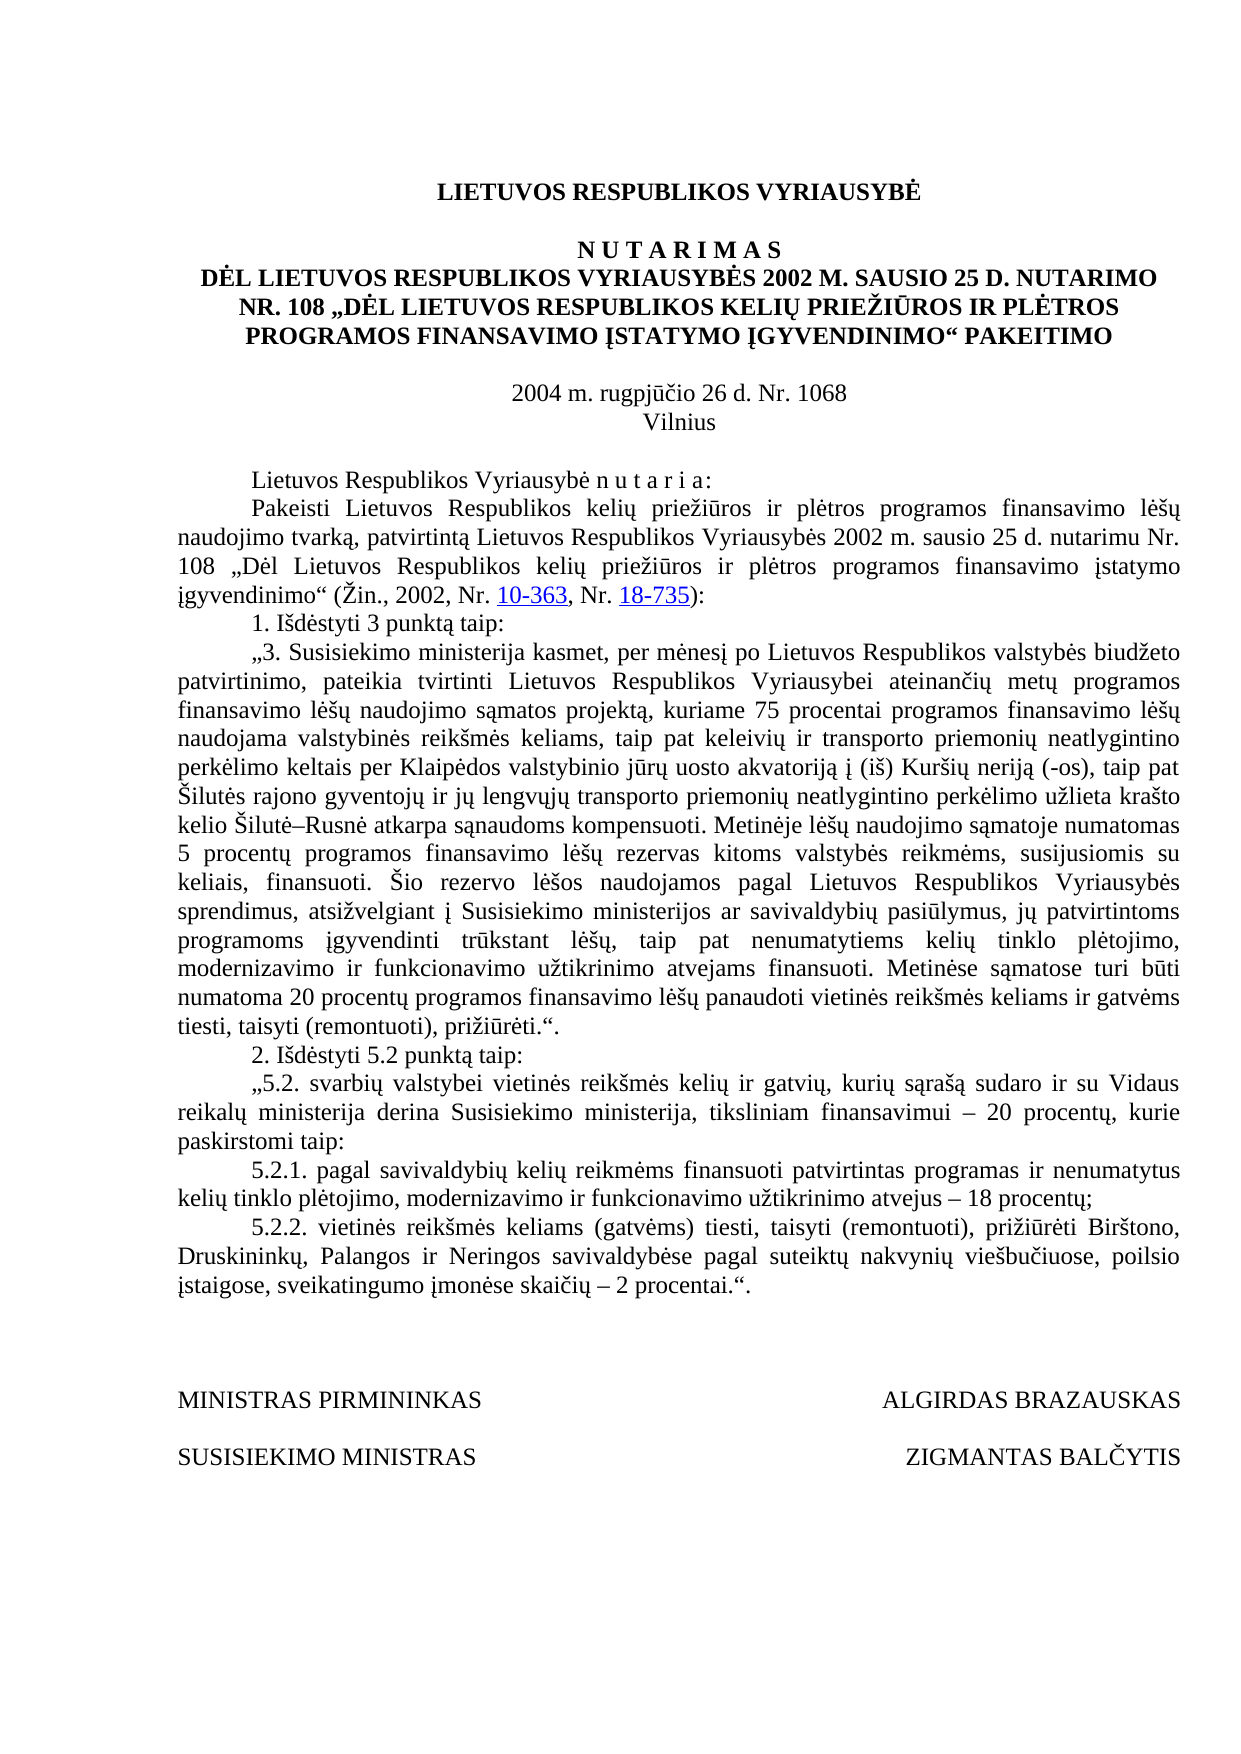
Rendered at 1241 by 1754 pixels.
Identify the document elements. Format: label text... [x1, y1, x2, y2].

text SUSISIEKIMO MINISTRAS ZIGMANTAS BALČYTIS [177, 1442, 1181, 1471]
text 2. Išdėstyti 5.2 punktą taip: [177, 1040, 1181, 1068]
text 2004 m. rugpjūčio 26 d. Nr. 1068 [177, 378, 1181, 407]
text Vilnius [177, 407, 1181, 436]
text Lietuvos Respublikos Vyriausybė nutaria: [177, 465, 1181, 493]
text „3. Susisiekimo ministerija kasmet, per mėnesį po Lietuvos Respublikos valstybės biudžeto patvirtinimo, pateikia tvirtinti Lietuvos Respublikos Vyriausybei ateinančių metų programos finansavimo lėšų naudojimo sąmatos projektą, kuriame 75 procentai programos finansavimo lėšų naudojama valstybinės reikšmės keliams, taip pat keleivių ir transporto priemonių neatlygintino perkėlimo keltais per Klaipėdos valstybinio jūrų uosto akvatoriją į (iš) Kuršių neriją (-os), taip pat Šilutės rajono gyventojų ir jų lengvųjų transporto priemonių neatlygintino perkėlimo užlieta krašto kelio Šilutė–Rusnė atkarpa sąnaudoms kompensuoti. Metinėje lėšų naudojimo sąmatoje numatomas 5 procentų programos finansavimo lėšų rezervas kitoms valstybės reikmėms, susijusiomis su keliais, finansuoti. Šio rezervo lėšos naudojamos pagal Lietuvos Respublikos Vyriausybės sprendimus, atsižvelgiant į Susisiekimo ministerijos ar savivaldybių pasiūlymus, jų patvirtintoms programoms įgyvendinti trūkstant lėšų, taip pat nenumatytiems kelių tinklo plėtojimo, modernizavimo ir funkcionavimo užtikrinimo atvejams finansuoti. Metinėse sąmatose turi būti numatoma 20 procentų programos finansavimo lėšų panaudoti vietinės reikšmės keliams ir gatvėms tiesti, taisyti (remontuoti), prižiūrėti.“. [177, 637, 1181, 1040]
text 5.2.1. pagal savivaldybių kelių reikmėms finansuoti patvirtintas programas ir nenumatytus kelių tinklo plėtojimo, modernizavimo ir funkcionavimo užtikrinimo atvejus – 18 procentų; [177, 1155, 1181, 1212]
text 5.2.2. vietinės reikšmės keliams (gatvėms) tiesti, taisyti (remontuoti), prižiūrėti Birštono, Druskininkų, Palangos ir Neringos savivaldybėse pagal suteiktų nakvynių viešbučiuose, poilsio įstaigose, sveikatingumo įmonėse skaičių – 2 procentai.“. [177, 1212, 1181, 1298]
text MINISTRAS PIRMININKAS ALGIRDAS BRAZAUSKAS [177, 1385, 1181, 1413]
text 1. Išdėstyti 3 punktą taip: [177, 608, 1181, 637]
text Pakeisti Lietuvos Respublikos kelių priežiūros ir plėtros programos finansavimo lėšų naudojimo tvarką, patvirtintą Lietuvos Respublikos Vyriausybės 2002 m. sausio 25 d. nutarimu Nr. 108 „Dėl Lietuvos Respublikos kelių priežiūros ir plėtros programos finansavimo įstatymo įgyvendinimo“ (Žin., 2002, Nr. 10-363, Nr. 18-735): [177, 493, 1181, 608]
text N U T A R I M A S [177, 235, 1181, 263]
text DĖL LIETUVOS RESPUBLIKOS VYRIAUSYBĖS 2002 M. SAUSIO 25 D. NUTARIMO NR. 108 „DĖL LIETUVOS RESPUBLIKOS KELIŲ PRIEŽIŪROS IR PLĖTROS PROGRAMOS FINANSAVIMO ĮSTATYMO ĮGYVENDINIMO“ PAKEITIMO [177, 263, 1181, 350]
text LIETUVOS RESPUBLIKOS VYRIAUSYBĖ [177, 177, 1181, 206]
text „5.2. svarbių valstybei vietinės reikšmės kelių ir gatvių, kurių sąrašą sudaro ir su Vidaus reikalų ministerija derina Susisiekimo ministerija, tiksliniam finansavimui – 20 procentų, kurie paskirstomi taip: [177, 1068, 1181, 1155]
